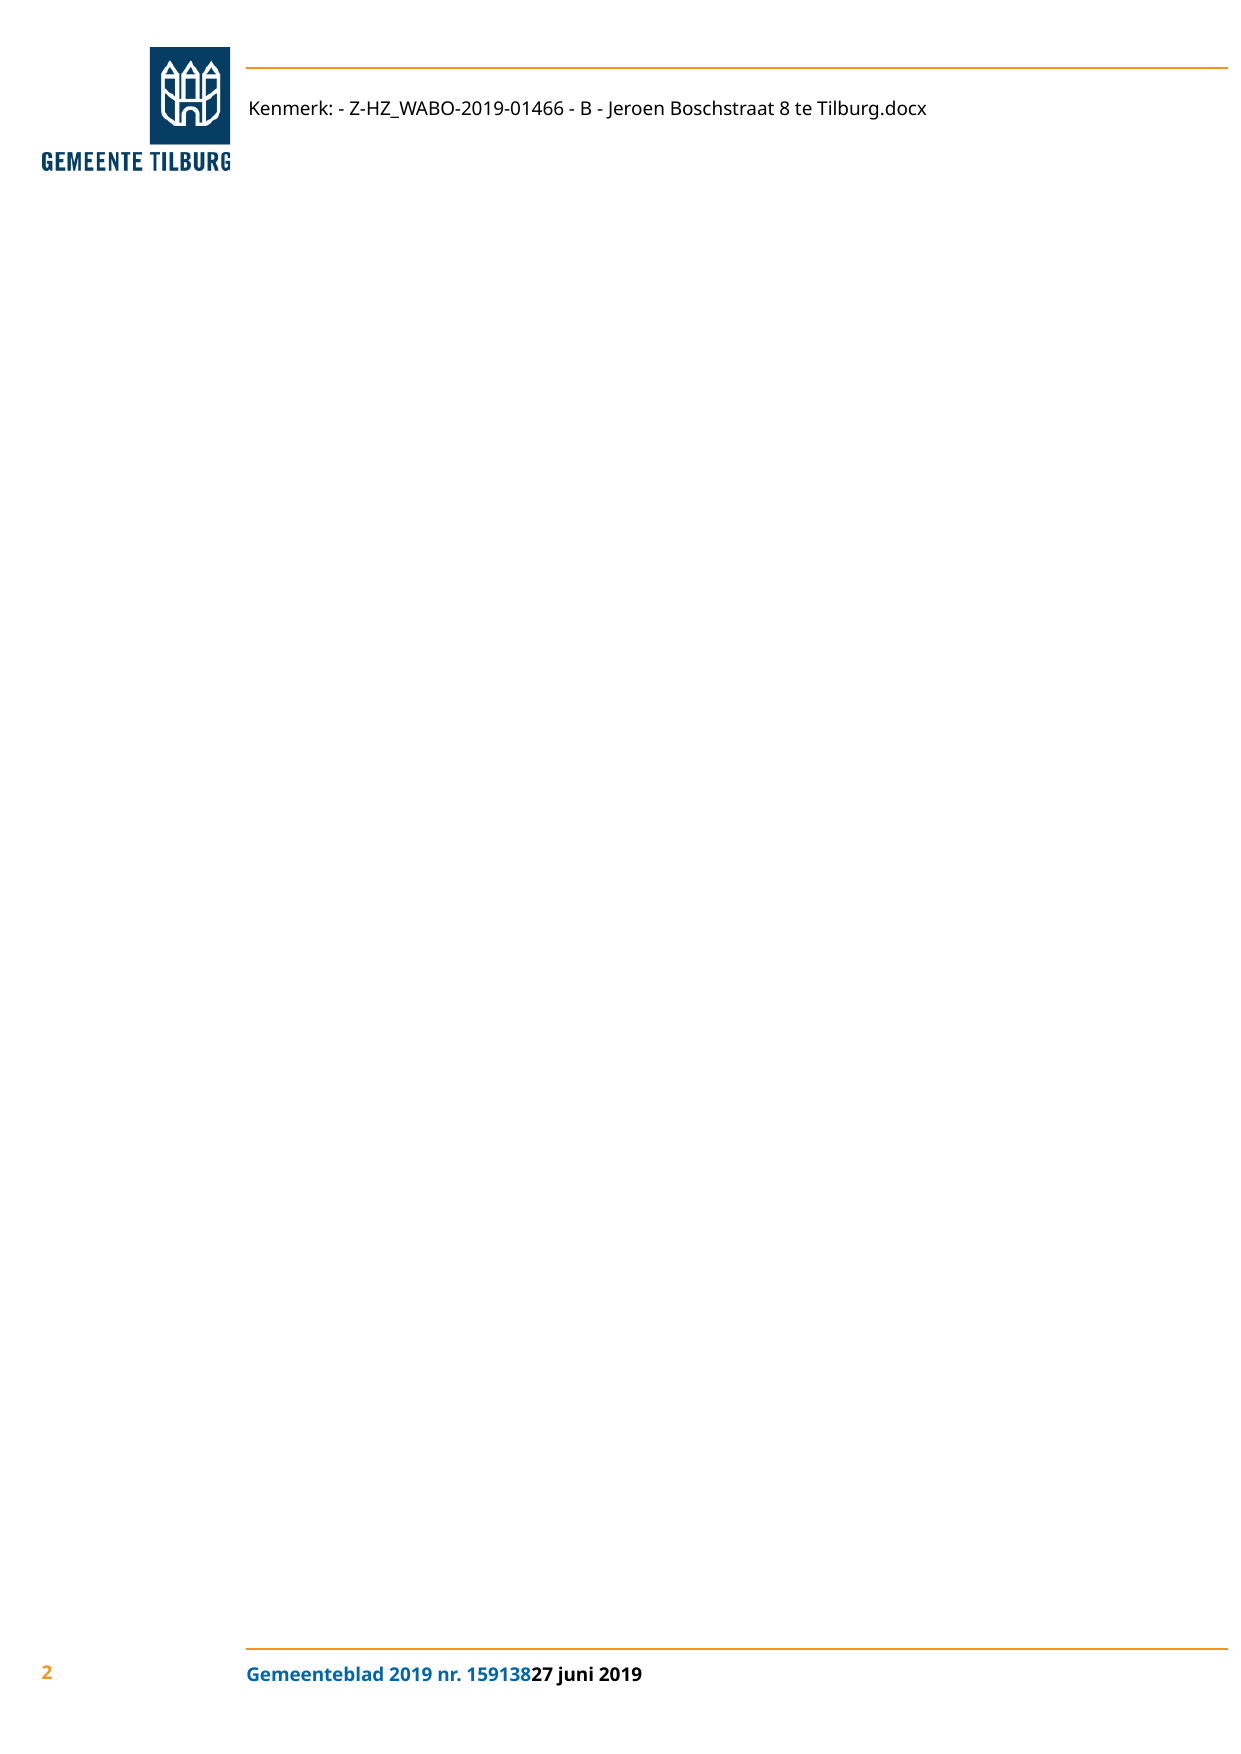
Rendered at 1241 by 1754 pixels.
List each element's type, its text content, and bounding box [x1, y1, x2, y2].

picture [41, 47, 231, 172]
text Kenmerk: - Z-HZ_WABO-2019-01466 - B - Jeroen Boschstraat 8 te Tilburg.docx [248, 95, 1152, 121]
